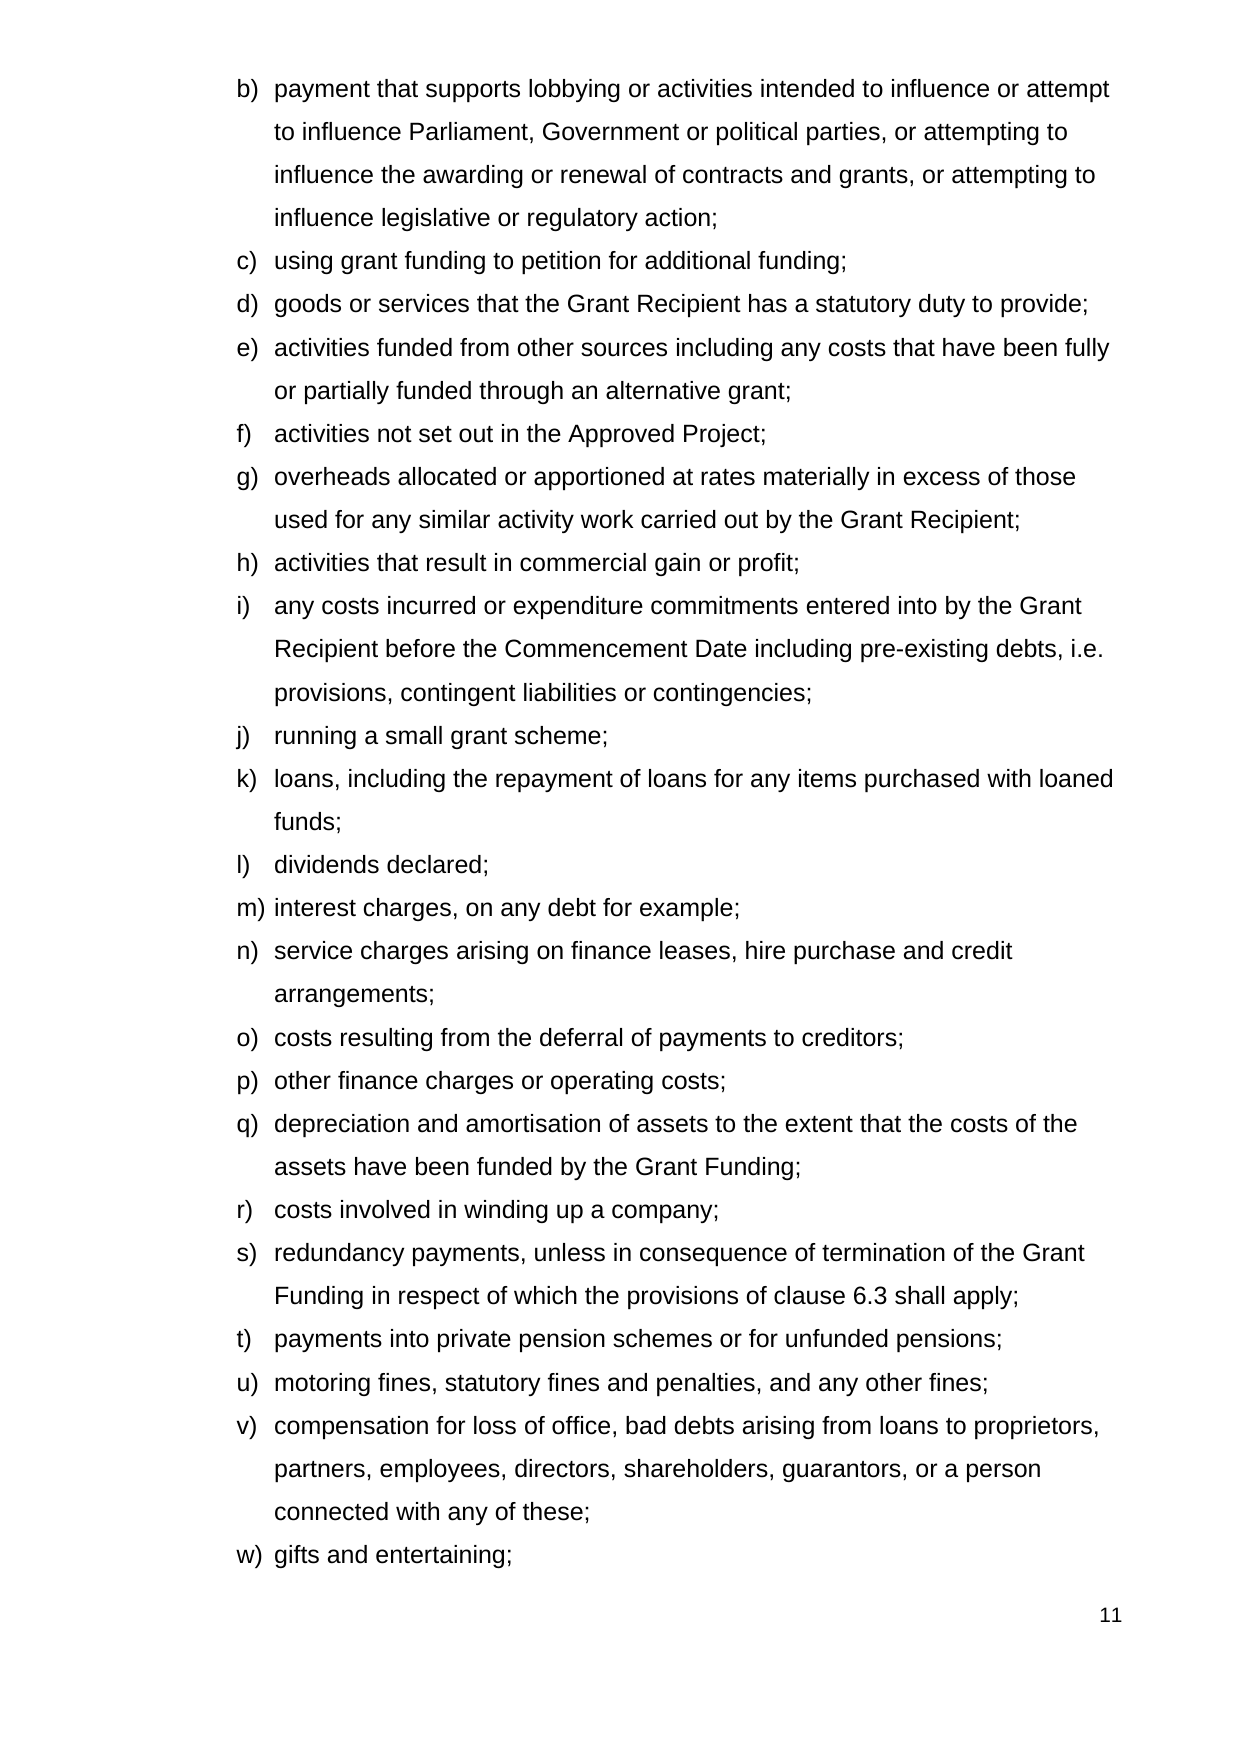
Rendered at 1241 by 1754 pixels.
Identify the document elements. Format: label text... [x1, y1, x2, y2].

list compensation for loss of office, bad debts arising from loans to proprietors, partners, employees, directors, shareholders, guarantors, or a person connected with any of these; [236, 1411, 1122, 1526]
list depreciation and amortisation of assets to the extent that the costs of the assets have been funded by the Grant Funding; [236, 1109, 1122, 1181]
list payment that supports lobbying or activities intended to influence or attempt to influence Parliament, Government or political parties, or attempting to influence the awarding or renewal of contracts and grants, or attempting to influence legislative or regulatory action; [236, 74, 1122, 232]
list other finance charges or operating costs; [236, 1066, 1122, 1094]
list loans, including the repayment of loans for any items purchased with loaned funds; [236, 764, 1122, 836]
list payments into private pension schemes or for unfunded pensions; [236, 1324, 1122, 1353]
list goods or services that the Grant Recipient has a statutory duty to provide; [236, 289, 1122, 318]
list any costs incurred or expenditure commitments entered into by the Grant Recipient before the Commencement Date including pre-existing debts, i.e. provisions, contingent liabilities or contingencies; [236, 591, 1122, 706]
list running a small grant scheme; [236, 721, 1122, 749]
list costs involved in winding up a company; [236, 1195, 1122, 1224]
list redundancy payments, unless in consequence of termination of the Grant Funding in respect of which the provisions of clause 6.3 shall apply; [236, 1238, 1122, 1310]
list activities funded from other sources including any costs that have been fully or partially funded through an alternative grant; [236, 333, 1122, 404]
list dividends declared; [236, 850, 1122, 879]
list gifts and entertaining; [236, 1540, 1122, 1569]
list activities that result in commercial gain or profit; [236, 548, 1122, 577]
list motoring fines, statutory fines and penalties, and any other fines; [236, 1368, 1122, 1396]
list service charges arising on finance leases, hire purchase and credit arrangements; [236, 936, 1122, 1008]
list costs resulting from the deferral of payments to creditors; [236, 1023, 1122, 1051]
list interest charges, on any debt for example; [236, 893, 1122, 922]
list overheads allocated or apportioned at rates materially in excess of those used for any similar activity work carried out by the Grant Recipient; [236, 462, 1122, 534]
list using grant funding to petition for additional funding; [236, 246, 1122, 275]
list activities not set out in the Approved Project; [236, 419, 1122, 448]
